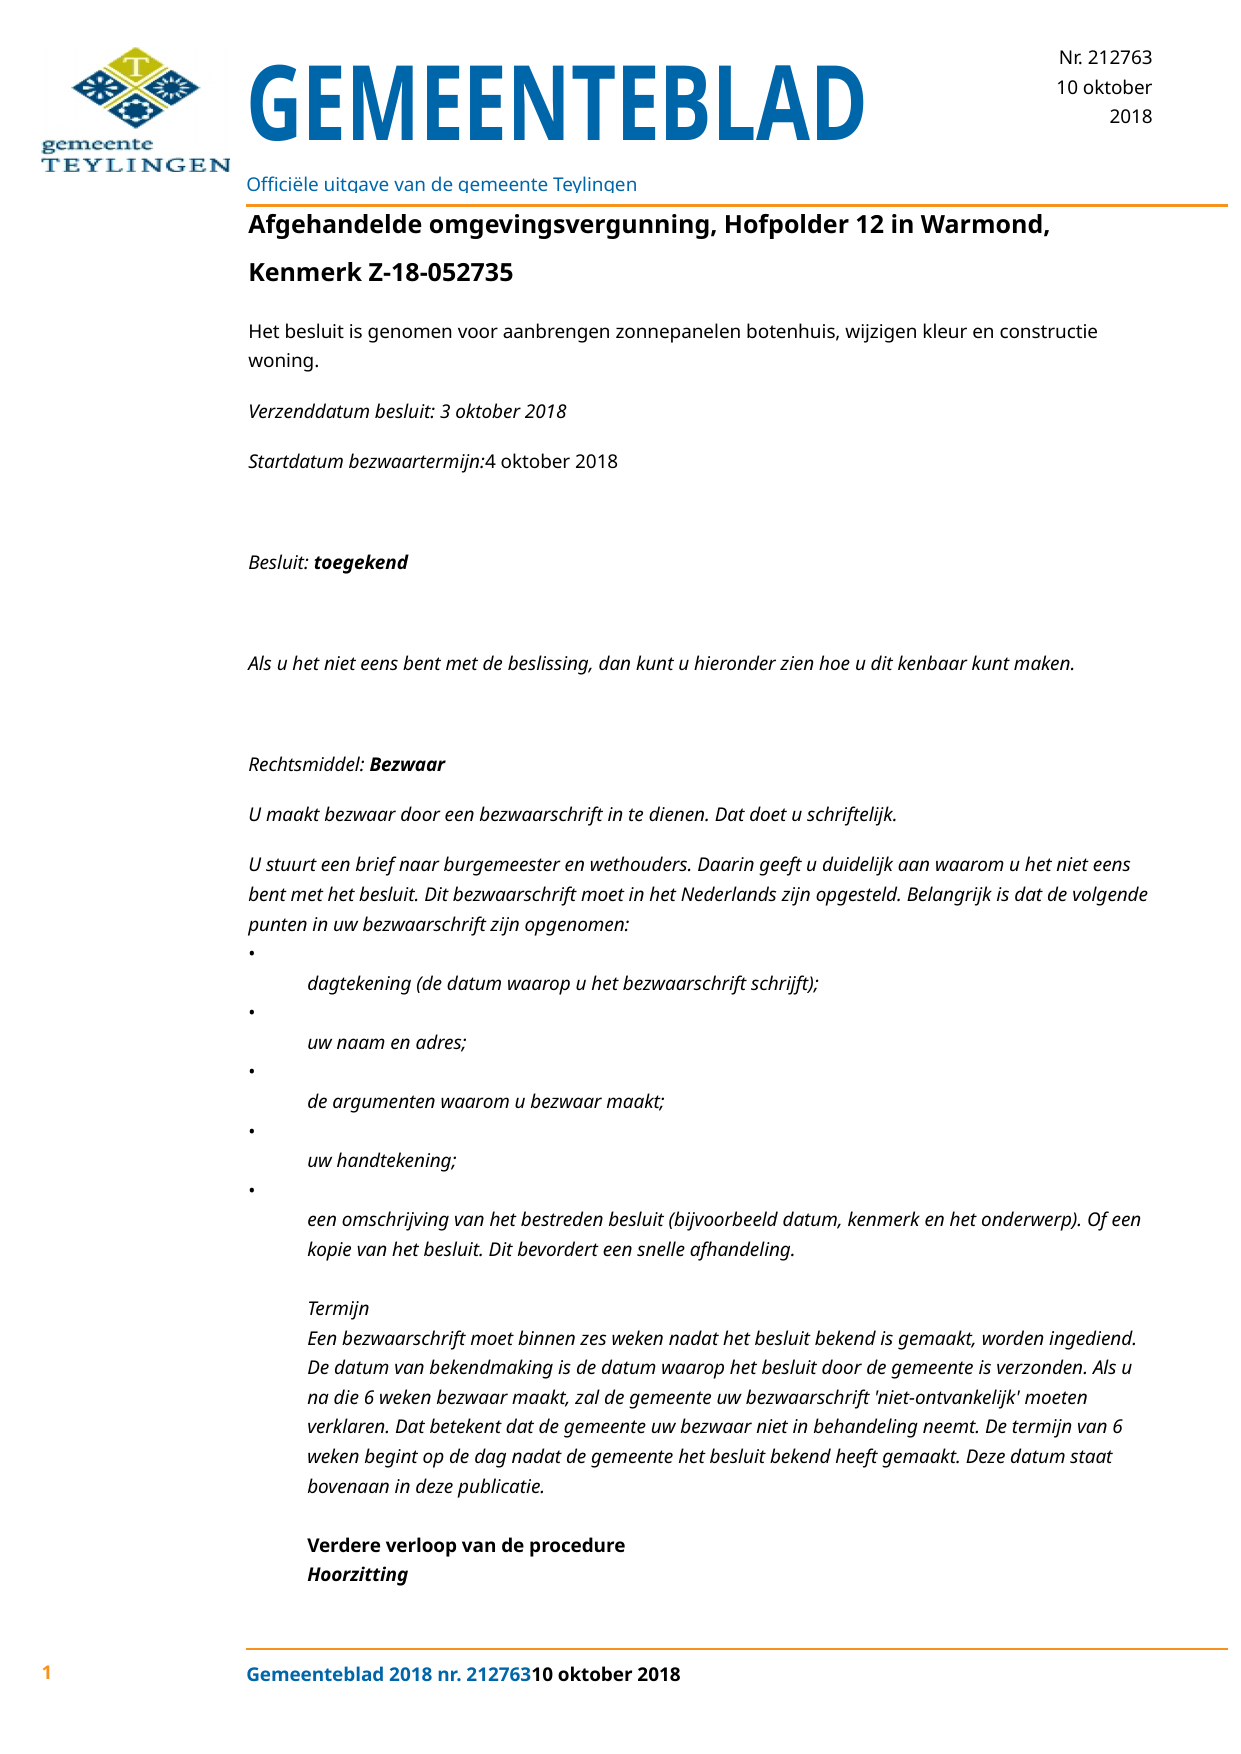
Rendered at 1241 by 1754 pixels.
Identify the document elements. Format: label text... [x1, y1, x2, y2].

text Afgehandelde omgevingsvergunning, Hofpolder 12 in Warmond, Kenmerk Z-18-052735 [248, 207, 1152, 288]
list uw handtekening; [248, 1147, 1152, 1173]
list Verdere verloop van de procedure [248, 1532, 1152, 1558]
list Termijn [248, 1295, 1152, 1321]
text U maakt bezwaar door een bezwaarschrift in te dienen. Dat doet u schriftelijk. [248, 801, 1152, 827]
text Als u het niet eens bent met de beslissing, dan kunt u hieronder zien hoe u dit kenbaar kunt maken. [248, 650, 1152, 676]
list een omschrijving van het bestreden besluit (bijvoorbeeld datum, kenmerk en het onderwerp). Of een kopie van het besluit. Dit bevordert een snelle afhandeling. [248, 1207, 1152, 1262]
list uw naam en adres; [248, 1029, 1152, 1055]
text U stuurt een brief naar burgemeester en wethouders. Daarin geeft u duidelijk aan waarom u het niet eens bent met het besluit. Dit bezwaarschrift moet in het Nederlands zijn opgesteld. Belangrijk is dat de volgende punten in uw bezwaarschrift zijn opgenomen: [248, 852, 1152, 937]
text Verzenddatum besluit: 3 oktober 2018 [248, 398, 1152, 424]
list de argumenten waarom u bezwaar maakt; [248, 1088, 1152, 1114]
text Besluit: toegekend [248, 549, 1152, 575]
list dagtekening (de datum waarop u het bezwaarschrift schrijft); [248, 970, 1152, 996]
text Het besluit is genomen voor aanbrengen zonnepanelen botenhuis, wijzigen kleur en constructie woning. [248, 318, 1152, 373]
text Startdatum bezwaartermijn:4 oktober 2018 [248, 448, 1152, 474]
list Hoorzitting [248, 1562, 1152, 1587]
text Rechtsmiddel: Bezwaar [248, 751, 1152, 777]
list Een bezwaarschrift moet binnen zes weken nadat het besluit bekend is gemaakt, worden ingediend. De datum van bekendmaking is de datum waarop het besluit door de gemeente is verzonden. Als u na die 6 weken bezwaar maakt, zal de gemeente uw bezwaarschrift 'niet-ontvankelijk' moeten verklaren. Dat betekent dat de gemeente uw bezwaar niet in behandeling neemt. De termijn van 6 weken begint op de dag nadat de gemeente het besluit bekend heeft gemaakt. Deze datum staat bovenaan in deze publicatie. [248, 1325, 1152, 1499]
picture [41, 47, 231, 172]
